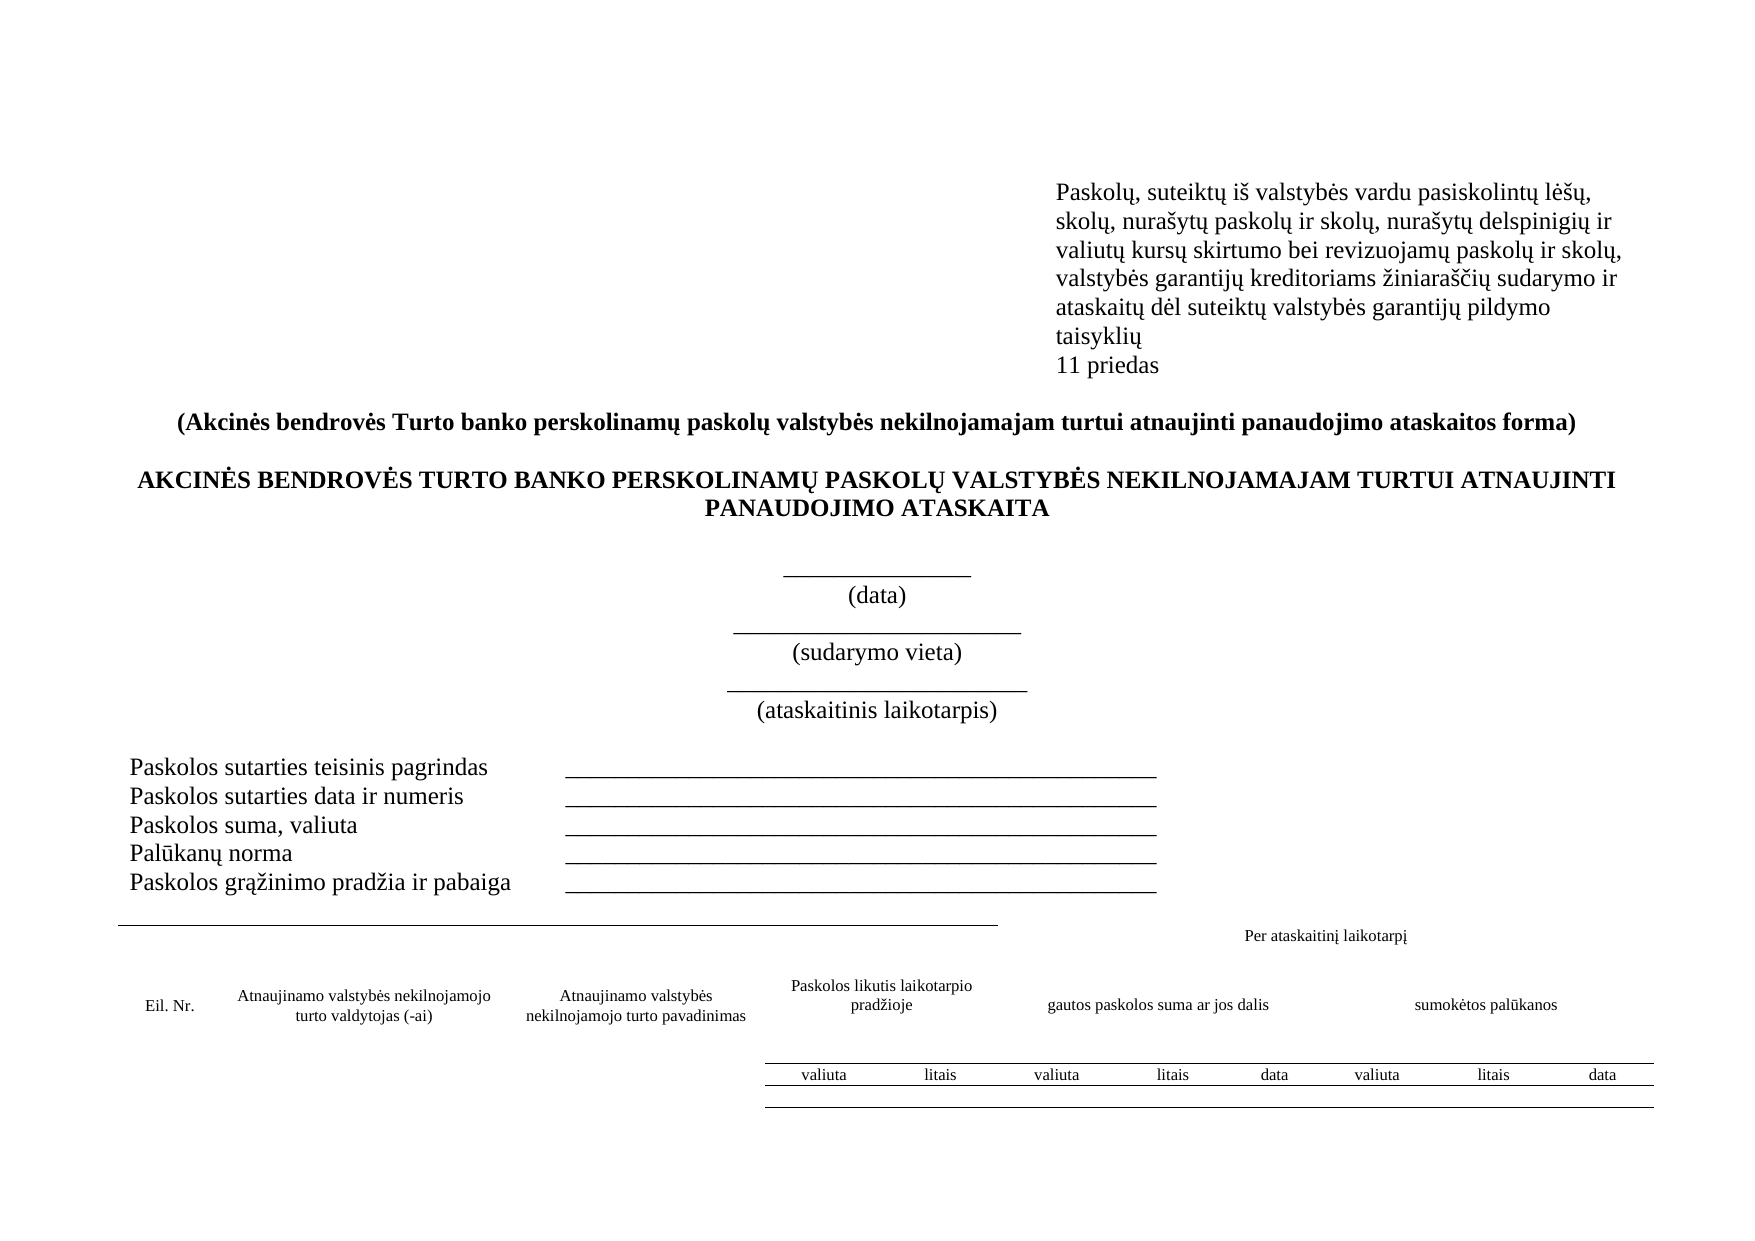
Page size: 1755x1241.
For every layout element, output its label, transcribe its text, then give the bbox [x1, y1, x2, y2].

table_cell [1115, 1086, 1231, 1107]
table_cell [221, 1085, 507, 1107]
text Paskolų, suteiktų iš valstybės vardu pasiskolintų lėšų, [1056, 177, 1636, 206]
text (sudarymo vieta) [118, 637, 1636, 666]
text 11 priedas [1056, 350, 1636, 378]
table_cell [883, 1086, 998, 1107]
table_cell valiuta [1319, 1064, 1436, 1085]
table_cell Paskolos suma, valiuta [118, 810, 554, 838]
table_cell data [1551, 1064, 1653, 1085]
table_cell [554, 781, 1653, 810]
text (Akcinės bendrovės Turto banko perskolinamų paskolų valstybės nekilnojamajam turtui atnaujinti panaudojimo ataskaitos forma) [118, 407, 1636, 436]
table_header Paskolos likutis laikotarpio pradžioje [765, 926, 998, 1063]
table_header Eil. Nr. [118, 926, 221, 1085]
table_cell sumokėtos palūkanos [1319, 945, 1653, 1063]
table_cell valiuta [765, 1064, 883, 1085]
table_cell [507, 1107, 765, 1128]
table_cell [1436, 1108, 1551, 1128]
table_cell [883, 1108, 998, 1128]
table_cell [118, 1085, 221, 1107]
table_cell [1231, 1086, 1318, 1107]
text valiutų kursų skirtumo bei revizuojamų paskolų ir skolų, [1056, 235, 1636, 263]
table_cell [765, 1108, 883, 1128]
table_header Per ataskaitinį laikotarpį [998, 925, 1653, 945]
table_cell [554, 810, 1653, 838]
text (data) [118, 580, 1636, 608]
table_cell [1436, 1086, 1551, 1107]
table_cell litais [883, 1064, 998, 1085]
table_cell [1319, 1108, 1436, 1128]
table_cell [1551, 1086, 1653, 1107]
text _______________________ [118, 608, 1636, 637]
table_cell [1115, 1108, 1231, 1128]
text (ataskaitinis laikotarpis) [118, 695, 1636, 723]
table_cell [1319, 1086, 1436, 1107]
text _______________ [118, 551, 1636, 580]
table_cell gautos paskolos suma ar jos dalis [998, 945, 1318, 1063]
table_cell litais [1115, 1064, 1231, 1085]
text AKCINĖS BENDROVĖS TURTO BANKO PERSKOLINAMŲ PASKOLŲ VALSTYBĖS NEKILNOJAMAJAM TURTUI ATNAUJINTI PANAUDOJIMO ATASKAITA [118, 465, 1636, 522]
table_cell [998, 1086, 1115, 1107]
text ________________________ [118, 666, 1636, 695]
table_cell [1231, 1108, 1318, 1128]
table_header Paskolos sutarties teisinis pagrindas [118, 752, 554, 781]
table_cell [554, 839, 1653, 867]
table_cell litais [1436, 1064, 1551, 1085]
table_cell valiuta [998, 1064, 1115, 1085]
table_header Atnaujinamo valstybės nekilnojamojo turto pavadinimas [507, 926, 765, 1085]
table_cell [221, 1107, 507, 1128]
table_cell Palūkanų norma [118, 839, 554, 867]
table_header Atnaujinamo valstybės nekilnojamojo turto valdytojas (-ai) [221, 926, 507, 1085]
table_cell [1551, 1108, 1653, 1128]
table_cell [765, 1086, 883, 1107]
text skolų, nurašytų paskolų ir skolų, nurašytų delspinigių ir [1056, 206, 1636, 235]
text valstybės garantijų kreditoriams žiniaraščių sudarymo ir [1056, 263, 1636, 292]
text ataskaitų dėl suteiktų valstybės garantijų pildymo taisyklių [1056, 292, 1636, 350]
table_cell [507, 1085, 765, 1107]
table_cell data [1231, 1064, 1318, 1085]
table_cell Paskolos grąžinimo pradžia ir pabaiga [118, 867, 554, 896]
table_cell [554, 867, 1653, 896]
table_header [554, 752, 1653, 781]
table_cell Paskolos sutarties data ir numeris [118, 781, 554, 810]
table_cell [118, 1107, 221, 1128]
table_cell [998, 1108, 1115, 1128]
